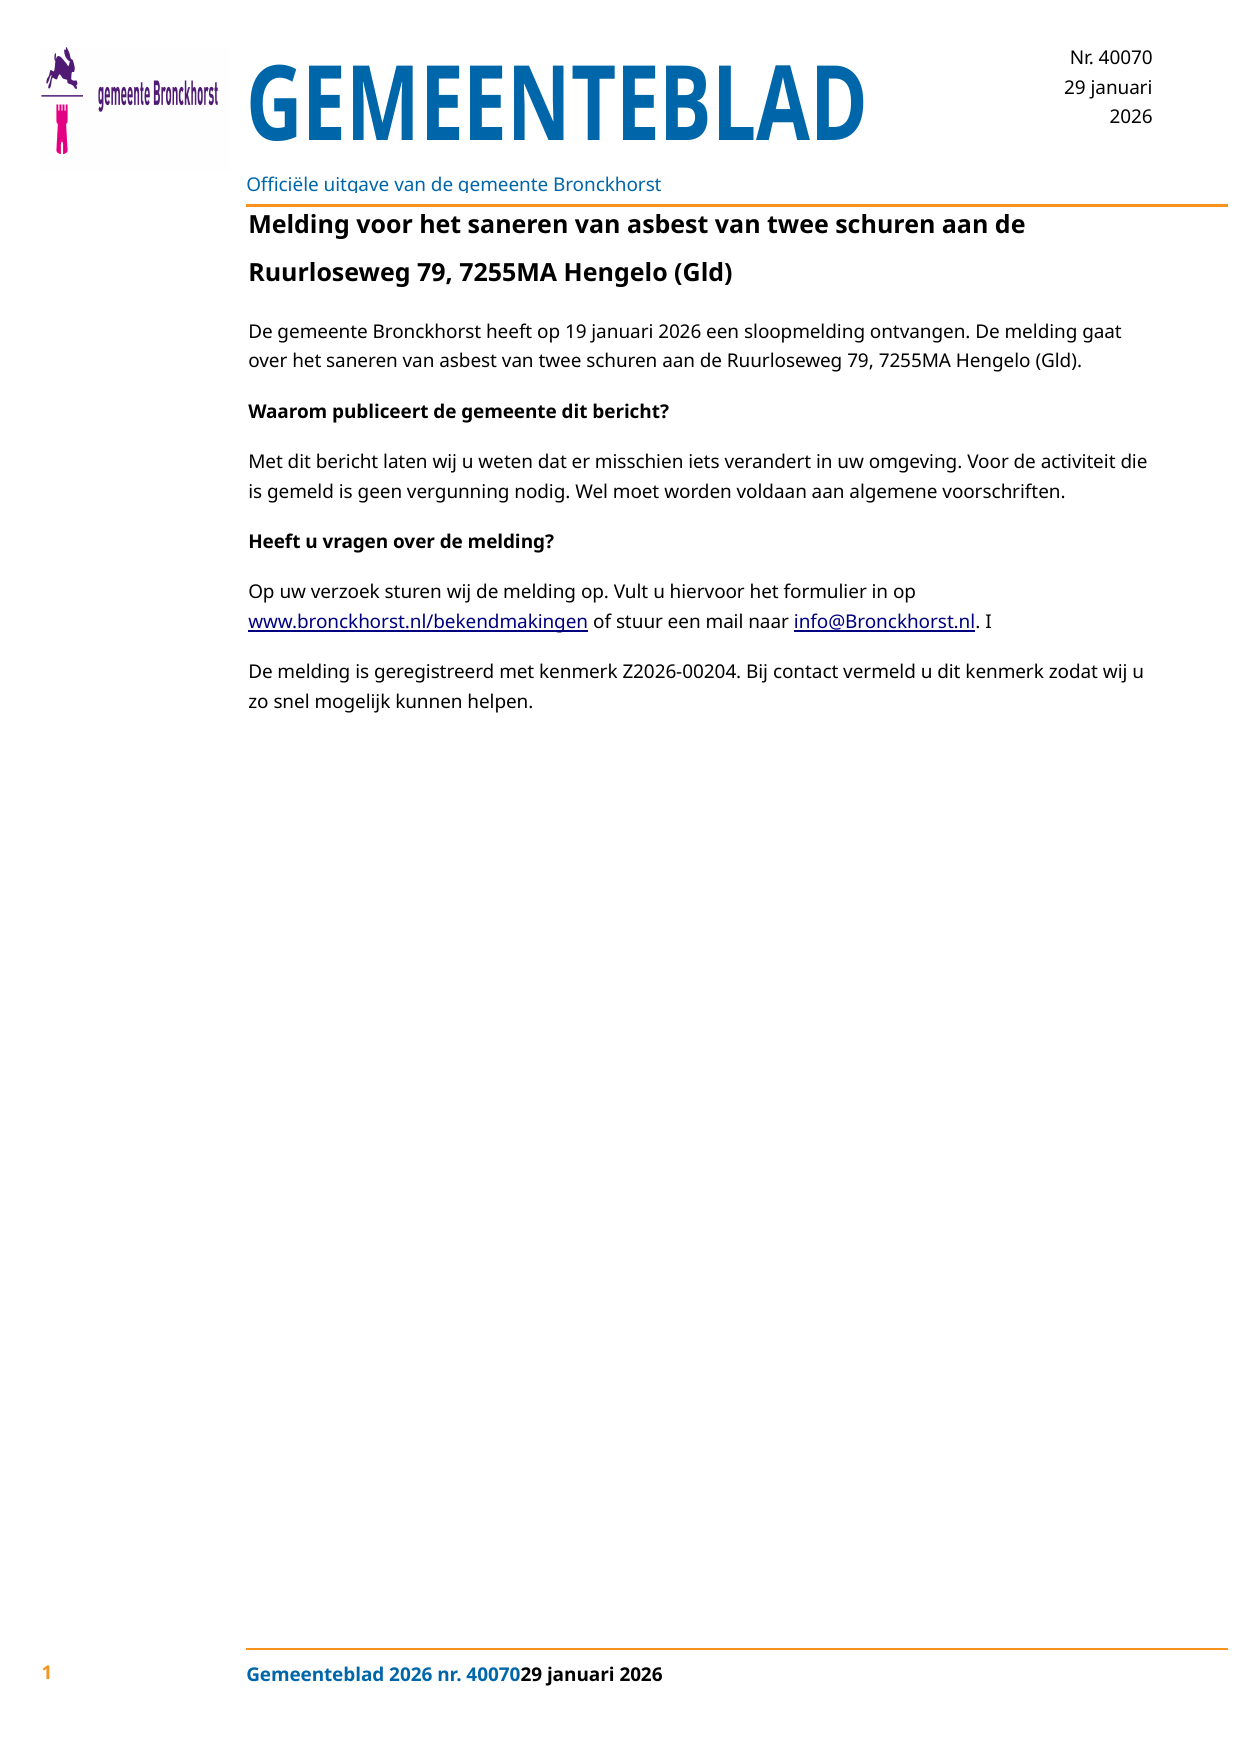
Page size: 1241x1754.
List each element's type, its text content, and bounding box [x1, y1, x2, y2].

picture [41, 47, 231, 172]
text Op uw verzoek sturen wij de melding op. Vult u hiervoor het formulier in op www.bronckhorst.nl/bekendmakingen of stuur een mail naar info@Bronckhorst.nl. I [248, 579, 1152, 634]
text Melding voor het saneren van asbest van twee schuren aan de Ruurloseweg 79, 7255MA Hengelo (Gld) [248, 207, 1152, 288]
text De melding is geregistreerd met kenmerk Z2026-00204. Bij contact vermeld u dit kenmerk zodat wij u zo snel mogelijk kunnen helpen. [248, 659, 1152, 714]
text Waarom publiceert de gemeente dit bericht? [248, 398, 1152, 424]
text Heeft u vragen over de melding? [248, 528, 1152, 554]
text Met dit bericht laten wij u weten dat er misschien iets verandert in uw omgeving. Voor de activiteit die is gemeld is geen vergunning nodig. Wel moet worden voldaan aan algemene voorschriften. [248, 448, 1152, 504]
text De gemeente Bronckhorst heeft op 19 januari 2026 een sloopmelding ontvangen. De melding gaat over het saneren van asbest van twee schuren aan de Ruurloseweg 79, 7255MA Hengelo (Gld). [248, 318, 1152, 373]
